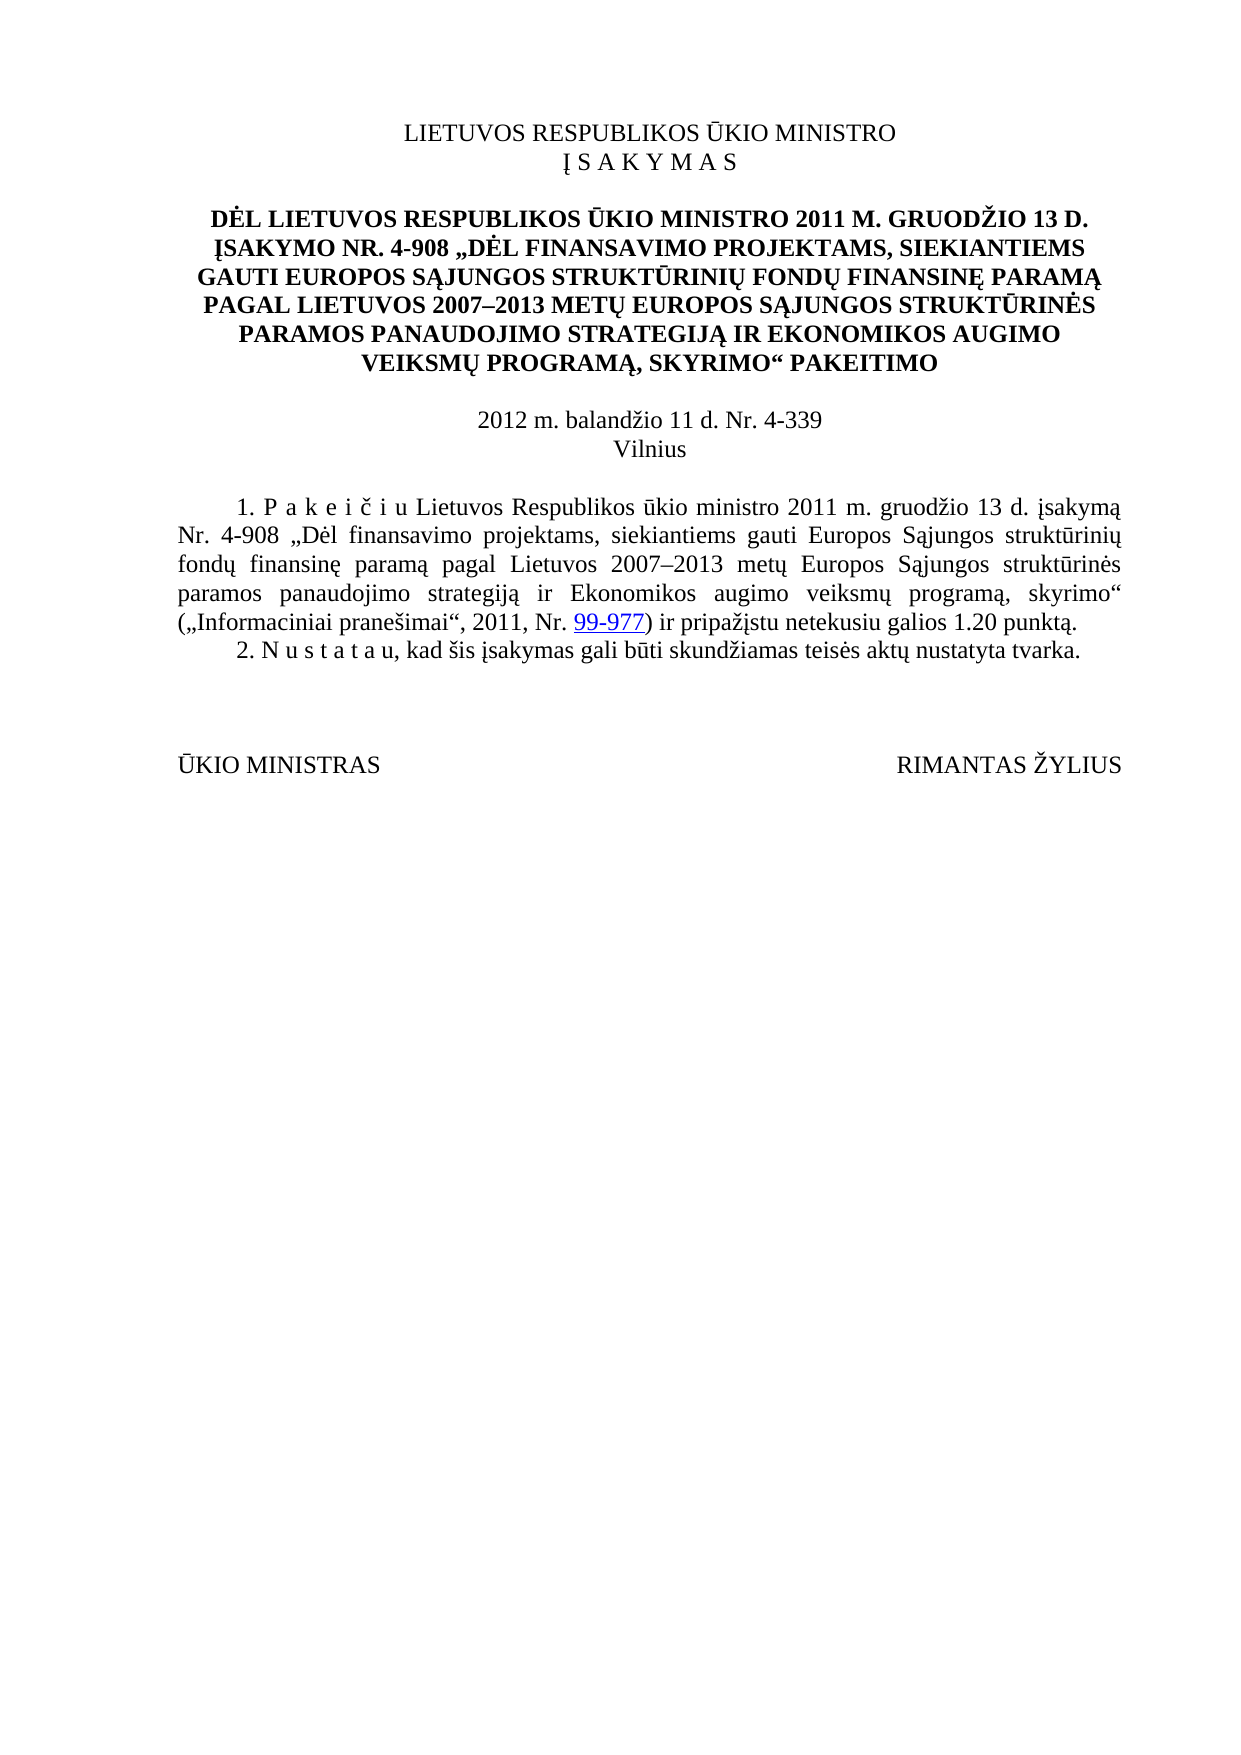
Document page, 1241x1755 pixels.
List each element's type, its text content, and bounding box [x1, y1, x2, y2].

text 1. P a k e i č i u Lietuvos Respublikos ūkio ministro 2011 m. gruodžio 13 d. įsakymą Nr. 4-908 „Dėl finansavimo projektams, siekiantiems gauti Europos Sąjungos struktūrinių fondų finansinę paramą pagal Lietuvos 2007–2013 metų Europos Sąjungos struktūrinės paramos panaudojimo strategiją ir Ekonomikos augimo veiksmų programą, skyrimo“ („Informaciniai pranešimai“, 2011, Nr. 99-977) ir pripažįstu netekusiu galios 1.20 punktą. [177, 492, 1122, 636]
text DĖL LIETUVOS RESPUBLIKOS ūkio ministro 2011 m. gruodžio 13 d. įsakymo nr. 4-908 „dėl finansavimo projektams, siekiantiems gauti europos sąjungos struktūrinių fondų finansinę paramą PAGAL LIETUVOS 2007–2013 METŲ eUROPOS SĄJUNGOS STRUKTŪRINĖS PARAMOS PANAUDOJIMO STRATEGIJĄ IR EKONOMIKOS AUGIMO VEIKSMŲ PROGRAMĄ, SKYRIMO“ Pakeitimo [177, 204, 1122, 377]
text Vilnius [177, 434, 1122, 463]
text į s a k y m a s [177, 147, 1122, 176]
text Ūkio ministras Rimantas Žylius [177, 751, 1122, 779]
text LIETUVOS RESPUBLIKOS ŪKIO MINISTRO [177, 118, 1122, 147]
text 2012 m. balandžio 11 d. Nr. 4-339 [177, 406, 1122, 434]
text 2. N u s t a t a u, kad šis įsakymas gali būti skundžiamas teisės aktų nustatyta tvarka. [177, 636, 1122, 664]
